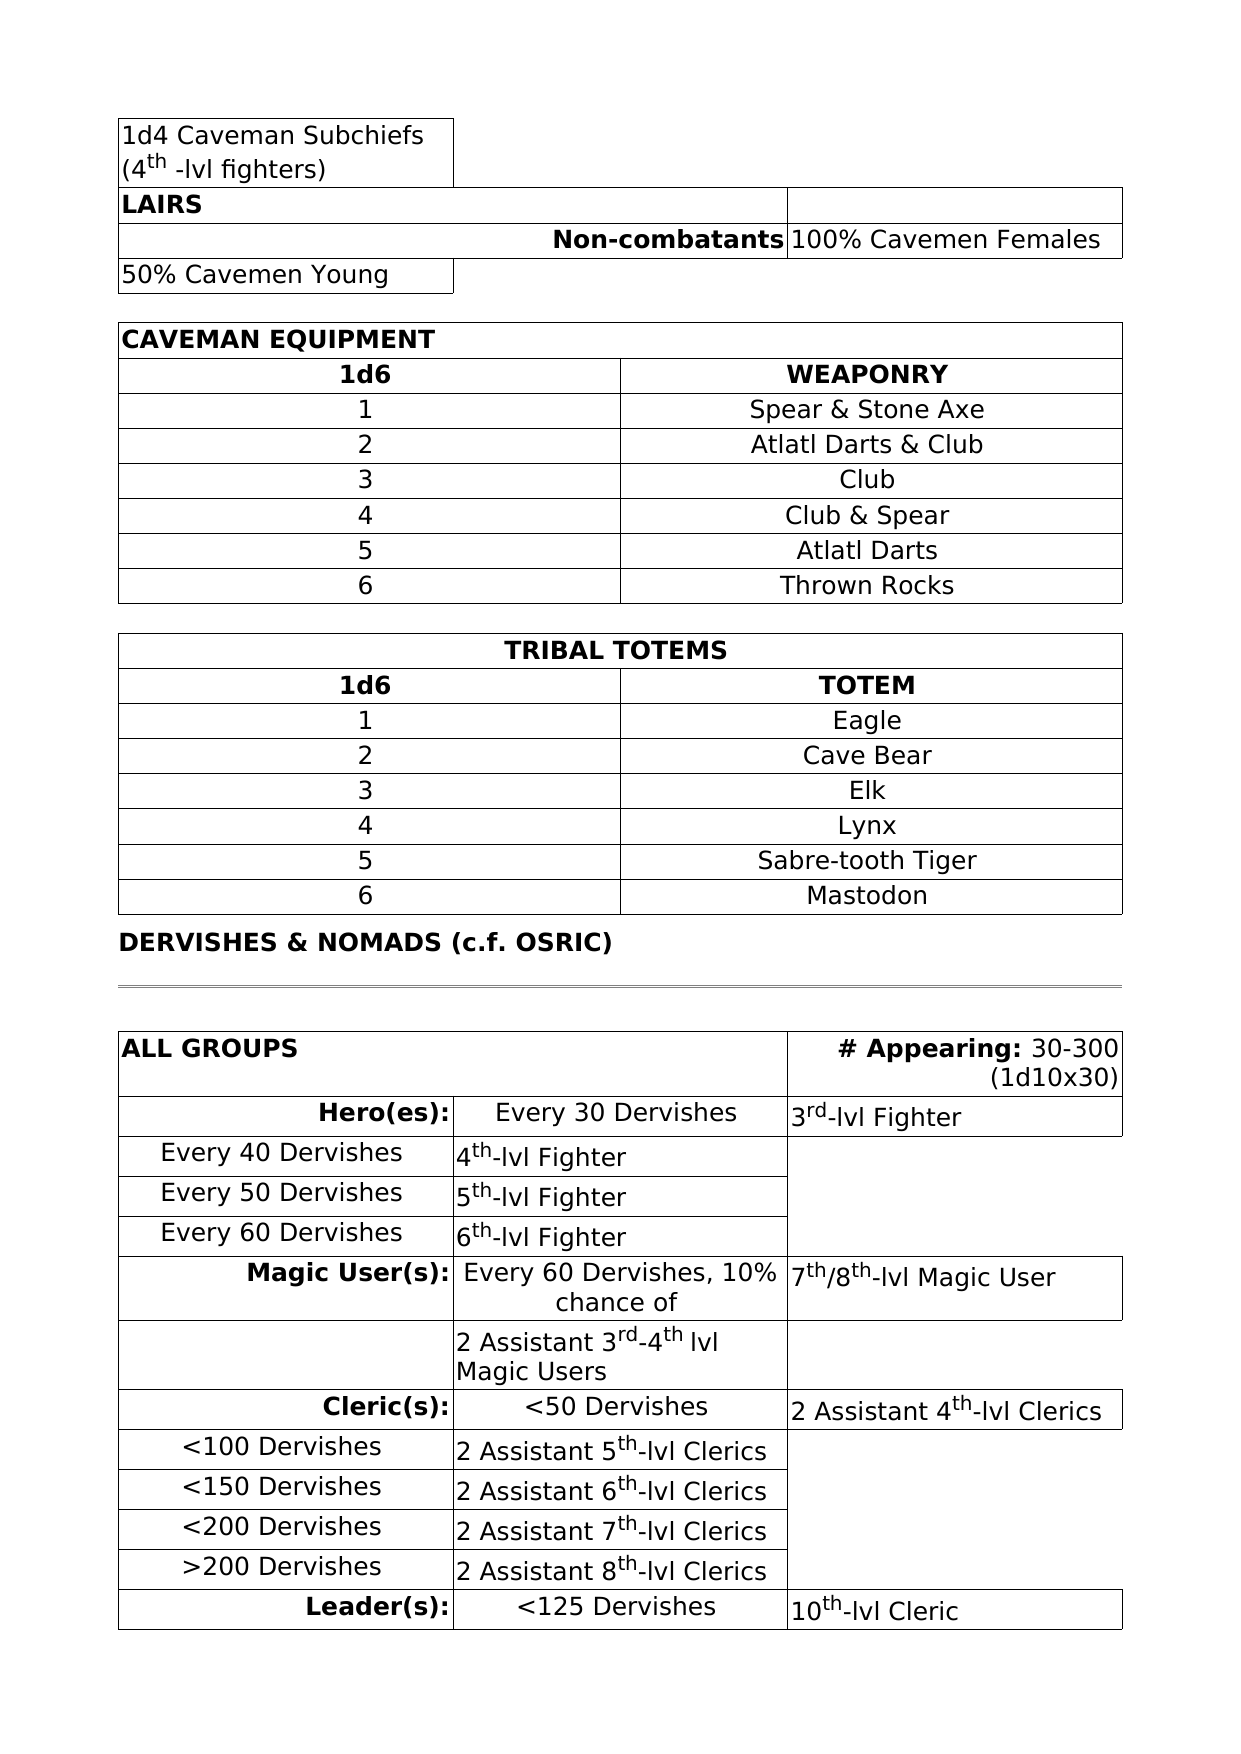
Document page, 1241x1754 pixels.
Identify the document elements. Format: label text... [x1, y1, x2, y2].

table_cell 5th-lvl Fighter [454, 1177, 787, 1216]
table_cell 3 [119, 464, 620, 498]
table_cell 2 Assistant 6th-lvl Clerics [454, 1470, 787, 1509]
table_cell 1 [119, 394, 620, 428]
table_cell Magic User(s): [119, 1257, 453, 1320]
table_cell 5 [119, 845, 620, 878]
table_cell 2 Assistant 4th-lvl Clerics [788, 1390, 1122, 1429]
table_cell Club & Spear [621, 499, 1122, 533]
table_cell 50% Cavemen Young [119, 259, 453, 293]
table_cell <50 Dervishes [454, 1390, 787, 1429]
text DERVISHES & NOMADS (c.f. OSRIC) [118, 928, 1122, 958]
table_cell 1d6 [119, 359, 620, 392]
table_cell <200 Dervishes [119, 1510, 453, 1549]
table_cell WEAPONRY [621, 359, 1122, 392]
table_cell 6th-lvl Fighter [454, 1217, 787, 1256]
table_cell Atlatl Darts [621, 534, 1122, 568]
table_cell Atlatl Darts & Club [621, 429, 1122, 463]
table_cell 2 Assistant 7th-lvl Clerics [454, 1510, 787, 1549]
table_cell <100 Dervishes [119, 1430, 453, 1469]
table_cell Club [621, 464, 1122, 498]
table_cell 2 Assistant 5th-lvl Clerics [454, 1430, 787, 1469]
table_cell Hero(es): [119, 1097, 453, 1136]
table_cell 4th-lvl Fighter [454, 1137, 787, 1176]
table_header CAVEMAN EQUIPMENT [119, 323, 1122, 357]
table_cell 1 [119, 704, 620, 738]
table_cell Every 30 Dervishes [454, 1097, 787, 1136]
table_cell 4 [119, 809, 620, 843]
table_cell Mastodon [621, 880, 1122, 914]
table_cell Every 60 Dervishes [119, 1217, 453, 1256]
table_cell Non-combatants [119, 224, 787, 257]
table_cell 2 Assistant 3rd-4th lvl Magic Users [454, 1321, 787, 1389]
table_cell 4 [119, 499, 620, 533]
table_cell <125 Dervishes [454, 1590, 787, 1629]
table_cell 2 [119, 429, 620, 463]
table_cell Sabre-tooth Tiger [621, 845, 1122, 878]
table_cell Elk [621, 774, 1122, 808]
table_cell Lynx [621, 809, 1122, 843]
table_cell 3rd-lvl Fighter [788, 1097, 1122, 1136]
table_cell 1d4 Caveman Subchiefs (4th -lvl fighters) [119, 119, 453, 187]
table_cell [119, 1321, 453, 1389]
table_cell Leader(s): [119, 1590, 453, 1629]
table_cell 6 [119, 880, 620, 914]
table_cell Thrown Rocks [621, 569, 1122, 603]
table_cell 100% Cavemen Females [788, 224, 1122, 257]
table_cell TOTEM [621, 669, 1122, 703]
table_cell >200 Dervishes [119, 1550, 453, 1589]
table_cell 1d6 [119, 669, 620, 703]
table_cell 5 [119, 534, 620, 568]
table_cell Every 50 Dervishes [119, 1177, 453, 1216]
table_cell <150 Dervishes [119, 1470, 453, 1509]
table_header TRIBAL TOTEMS [119, 634, 1122, 668]
table_cell Every 60 Dervishes, 10% chance of [454, 1257, 787, 1320]
table_cell Cleric(s): [119, 1390, 453, 1429]
table_header ALL GROUPS [119, 1032, 787, 1096]
table_cell 6 [119, 569, 620, 603]
table_header # Appearing: 30-300 (1d10x30) [788, 1032, 1122, 1096]
table_cell 2 [119, 739, 620, 773]
table_cell 3 [119, 774, 620, 808]
table_cell Every 40 Dervishes [119, 1137, 453, 1176]
table_cell 10th-lvl Cleric [788, 1590, 1122, 1629]
table_cell 7th/8th-lvl Magic User [788, 1257, 1122, 1320]
table_cell Spear & Stone Axe [621, 394, 1122, 428]
table_cell Cave Bear [621, 739, 1122, 773]
table_cell LAIRS [119, 188, 787, 222]
table_cell 2 Assistant 8th-lvl Clerics [454, 1550, 787, 1589]
table_cell Eagle [621, 704, 1122, 738]
table_cell [788, 188, 1122, 222]
